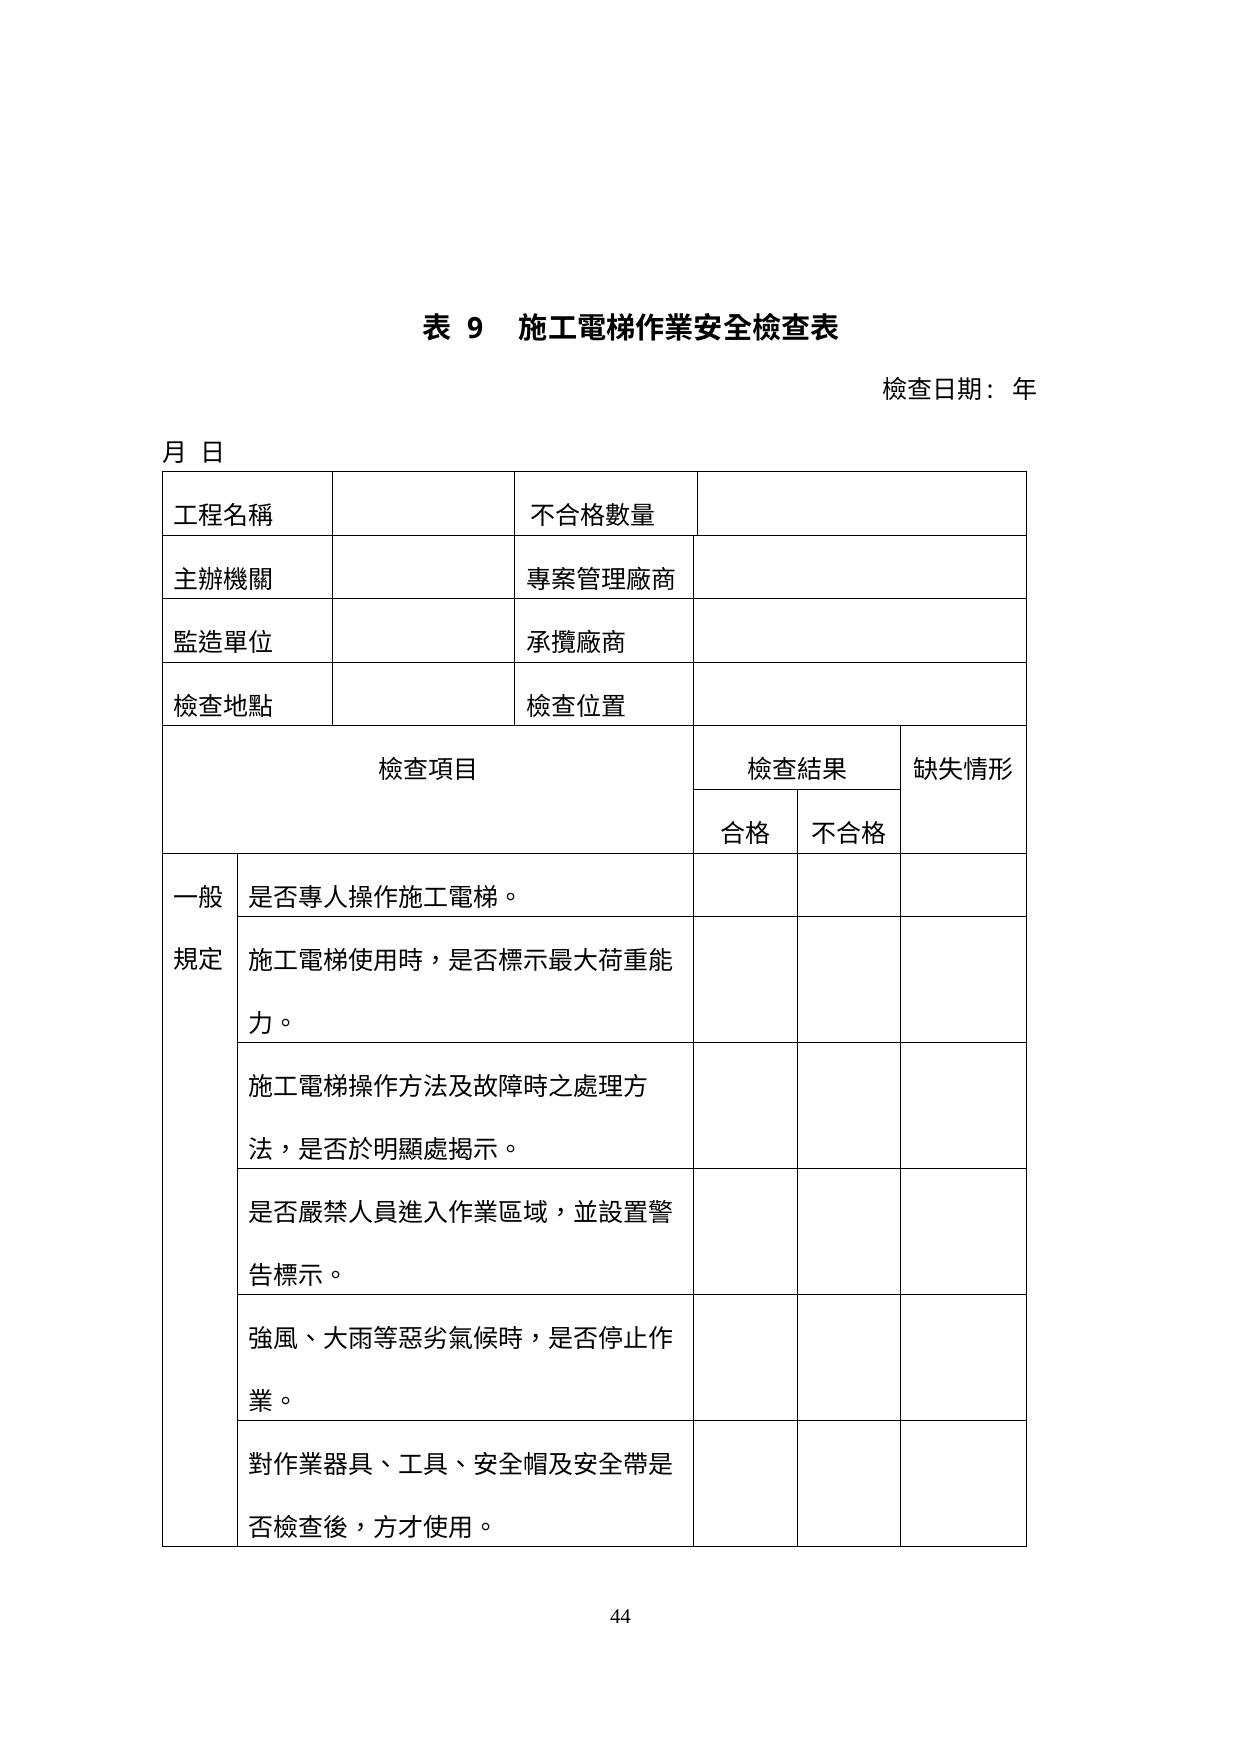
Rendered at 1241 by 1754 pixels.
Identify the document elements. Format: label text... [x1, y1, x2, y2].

table_cell [901, 1295, 1026, 1420]
table_cell 檢查項目 [163, 726, 693, 852]
table_cell [694, 663, 1026, 725]
table_cell 檢查位置 [515, 663, 693, 725]
text 表 9 施工電梯作業安全檢查表 [162, 284, 1078, 346]
table_cell 是否專人操作施工電梯。 [238, 854, 693, 916]
table_cell 施工電梯使用時，是否標示最大荷重能力。 [238, 917, 693, 1042]
table_cell [694, 917, 797, 1042]
table_cell [333, 536, 514, 598]
table_cell 對作業器具、工具、安全帽及安全帶是否檢查後，方才使用。 [238, 1421, 693, 1546]
table_cell [901, 854, 1026, 916]
table_cell [798, 917, 900, 1042]
table_cell [901, 1169, 1026, 1294]
table_header [698, 472, 1026, 535]
table_cell 一般規定 [163, 854, 237, 1546]
table_cell [798, 1421, 900, 1546]
table_cell 檢查地點 [163, 663, 332, 725]
table_cell [333, 663, 514, 725]
table_cell 是否嚴禁人員進入作業區域，並設置警告標示。 [238, 1169, 693, 1294]
table_cell 缺失情形 [901, 726, 1026, 852]
table_cell 合格 [694, 790, 797, 852]
text 檢查日期: 年 月 日 [162, 346, 1078, 471]
table_cell 檢查結果 [694, 726, 900, 789]
table_cell [798, 1169, 900, 1294]
table_cell 承攬廠商 [515, 599, 693, 662]
table_cell [694, 854, 797, 916]
table_cell [694, 1043, 797, 1168]
table_cell [694, 1169, 797, 1294]
table_cell [333, 599, 514, 662]
table_cell [901, 1421, 1026, 1546]
table_cell [694, 1421, 797, 1546]
table_cell 強風、大雨等惡劣氣候時，是否停止作 業。 [238, 1295, 693, 1420]
table_header 工程名稱 [163, 472, 332, 535]
table_cell 不合格 [798, 790, 900, 852]
table_cell [694, 1295, 797, 1420]
table_cell [694, 599, 1026, 662]
table_cell 主辦機關 [163, 536, 332, 598]
table_cell [694, 536, 1026, 598]
table_header [333, 472, 514, 535]
table_header 不合格數量 [515, 472, 697, 535]
table_cell 專案管理廠商 [515, 536, 693, 598]
table_cell [798, 1043, 900, 1168]
table_cell [798, 854, 900, 916]
table_cell 施工電梯操作方法及故障時之處理方法，是否於明顯處揭示。 [238, 1043, 693, 1168]
table_cell [901, 1043, 1026, 1168]
table_cell [798, 1295, 900, 1420]
table_cell 監造單位 [163, 599, 332, 662]
table_cell [901, 917, 1026, 1042]
